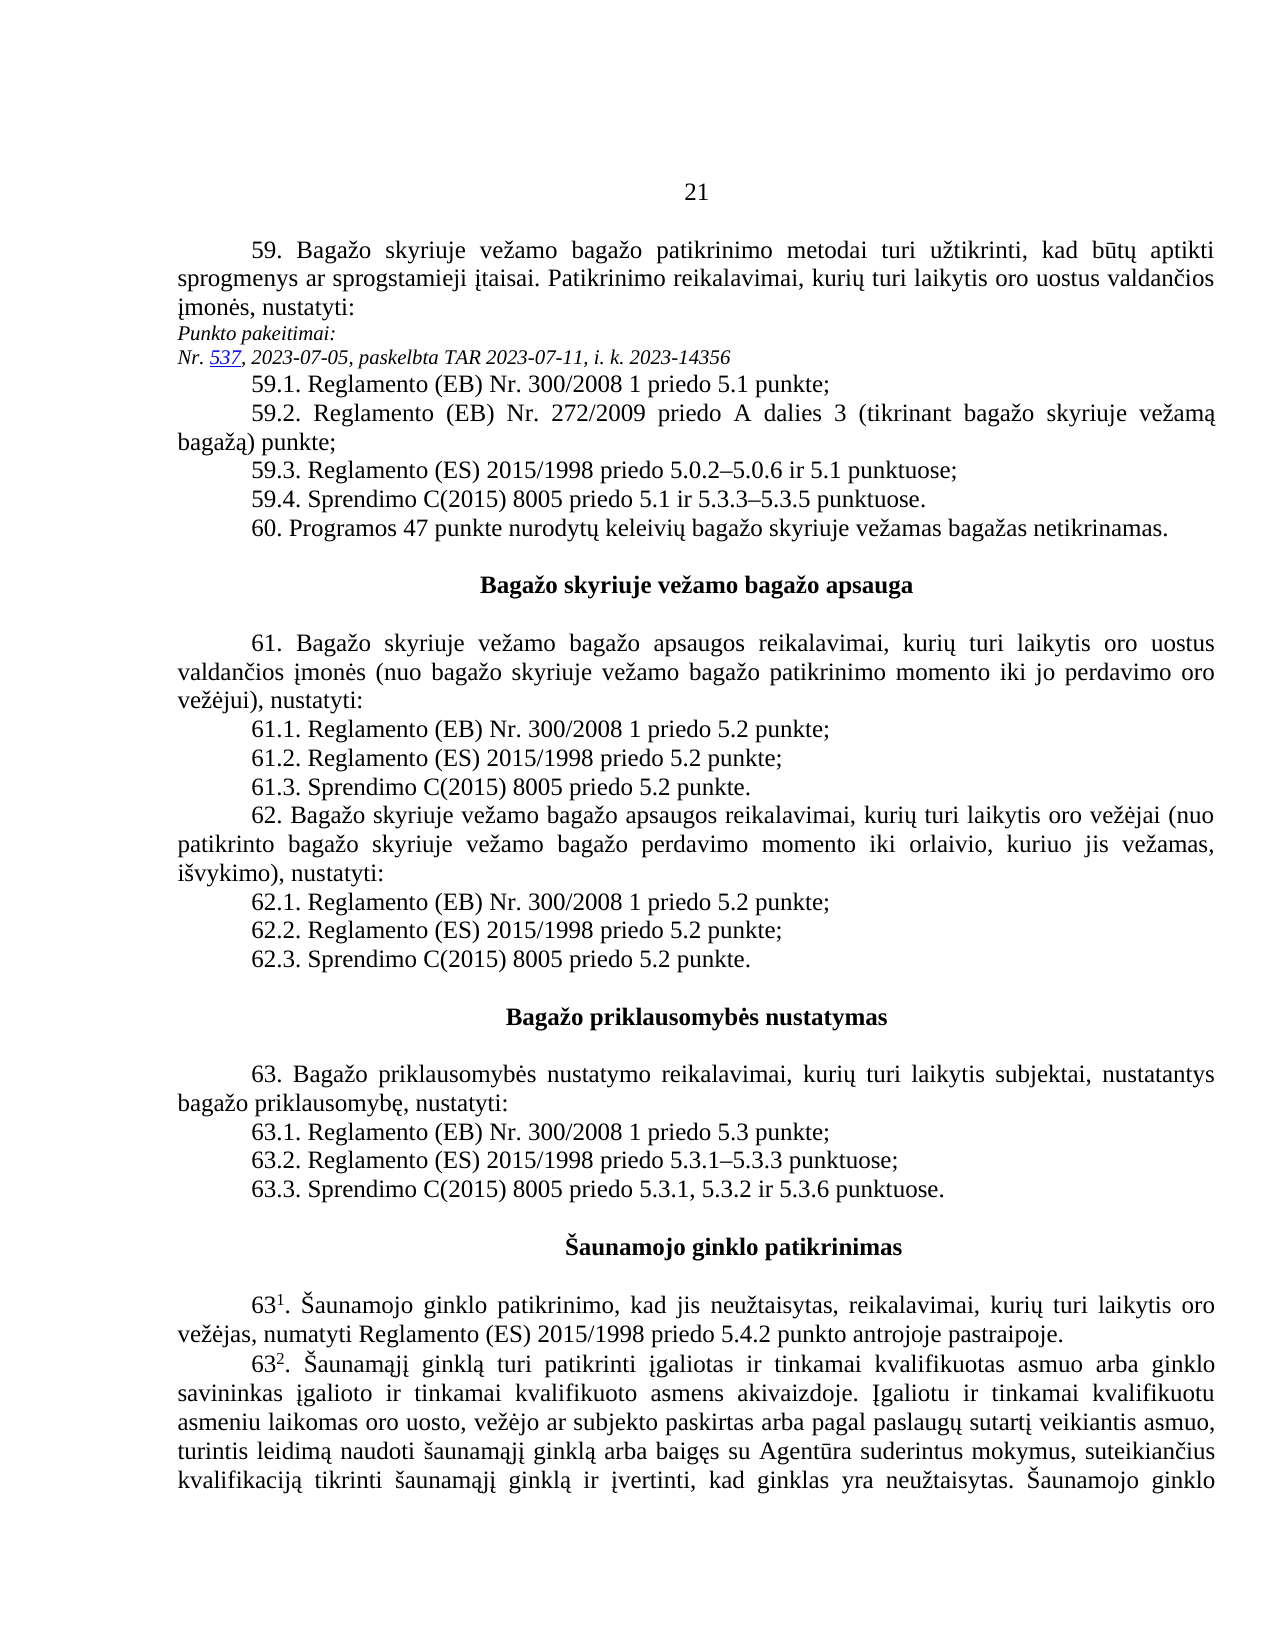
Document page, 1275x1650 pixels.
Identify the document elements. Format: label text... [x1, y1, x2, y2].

text 61.2. Reglamento (ES) 2015/1998 priedo 5.2 punkte; [177, 743, 1216, 772]
text 63.2. Reglamento (ES) 2015/1998 priedo 5.3.1–5.3.3 punktuose; [177, 1145, 1216, 1174]
text Bagažo skyriuje vežamo bagažo apsauga [177, 570, 1216, 599]
text 59.4. Sprendimo C(2015) 8005 priedo 5.1 ir 5.3.3–5.3.5 punktuose. [177, 484, 1216, 513]
text 59.1. Reglamento (EB) Nr. 300/2008 1 priedo 5.1 punkte; [177, 369, 1216, 398]
text 63. Bagažo priklausomybės nustatymo reikalavimai, kurių turi laikytis subjektai, nustatantys bagažo priklausomybę, nustatyti: [177, 1059, 1216, 1117]
text 632. Šaunamąjį ginklą turi patikrinti įgaliotas ir tinkamai kvalifikuotas asmuo arba ginklo savininkas įgalioto ir tinkamai kvalifikuoto asmens akivaizdoje. Įgaliotu ir tinkamai kvalifikuotu asmeniu laikomas oro uosto, vežėjo ar subjekto paskirtas arba pagal paslaugų sutartį veikiantis asmuo, turintis leidimą naudoti šaunamąjį ginklą arba baigęs su Agentūra suderintus mokymus, suteikiančius kvalifikaciją tikrinti šaunamąjį ginklą ir įvertinti, kad ginklas yra neužtaisytas. Šaunamojo ginklo [177, 1348, 1216, 1494]
text 59.2. Reglamento (EB) Nr. 272/2009 priedo A dalies 3 (tikrinant bagažo skyriuje vežamą bagažą) punkte; [177, 398, 1216, 455]
text Šaunamojo ginklo patikrinimas [177, 1232, 1216, 1261]
text Nr. 537, 2023-07-05, paskelbta TAR 2023-07-11, i. k. 2023-14356 [177, 345, 1216, 369]
text 62.3. Sprendimo C(2015) 8005 priedo 5.2 punkte. [177, 944, 1216, 973]
text 60. Programos 47 punkte nurodytų keleivių bagažo skyriuje vežamas bagažas netikrinamas. [177, 513, 1216, 542]
text 62.2. Reglamento (ES) 2015/1998 priedo 5.2 punkte; [177, 915, 1216, 944]
text 62. Bagažo skyriuje vežamo bagažo apsaugos reikalavimai, kurių turi laikytis oro vežėjai (nuo patikrinto bagažo skyriuje vežamo bagažo perdavimo momento iki orlaivio, kuriuo jis vežamas, išvykimo), nustatyti: [177, 800, 1216, 887]
text 59. Bagažo skyriuje vežamo bagažo patikrinimo metodai turi užtikrinti, kad būtų aptikti sprogmenys ar sprogstamieji įtaisai. Patikrinimo reikalavimai, kurių turi laikytis oro uostus valdančios įmonės, nustatyti: [177, 235, 1216, 321]
text Bagažo priklausomybės nustatymas [177, 1002, 1216, 1030]
text 61.3. Sprendimo C(2015) 8005 priedo 5.2 punkte. [177, 772, 1216, 800]
text Punkto pakeitimai: [177, 321, 1216, 345]
text 631. Šaunamojo ginklo patikrinimo, kad jis neužtaisytas, reikalavimai, kurių turi laikytis oro vežėjas, numatyti Reglamento (ES) 2015/1998 priedo 5.4.2 punkto antrojoje pastraipoje. [177, 1290, 1216, 1348]
text 61. Bagažo skyriuje vežamo bagažo apsaugos reikalavimai, kurių turi laikytis oro uostus valdančios įmonės (nuo bagažo skyriuje vežamo bagažo patikrinimo momento iki jo perdavimo oro vežėjui), nustatyti: [177, 628, 1216, 714]
text 61.1. Reglamento (EB) Nr. 300/2008 1 priedo 5.2 punkte; [177, 714, 1216, 743]
text 63.1. Reglamento (EB) Nr. 300/2008 1 priedo 5.3 punkte; [177, 1117, 1216, 1145]
text 63.3. Sprendimo C(2015) 8005 priedo 5.3.1, 5.3.2 ir 5.3.6 punktuose. [177, 1174, 1216, 1203]
text 59.3. Reglamento (ES) 2015/1998 priedo 5.0.2–5.0.6 ir 5.1 punktuose; [177, 455, 1216, 484]
text 62.1. Reglamento (EB) Nr. 300/2008 1 priedo 5.2 punkte; [177, 887, 1216, 915]
